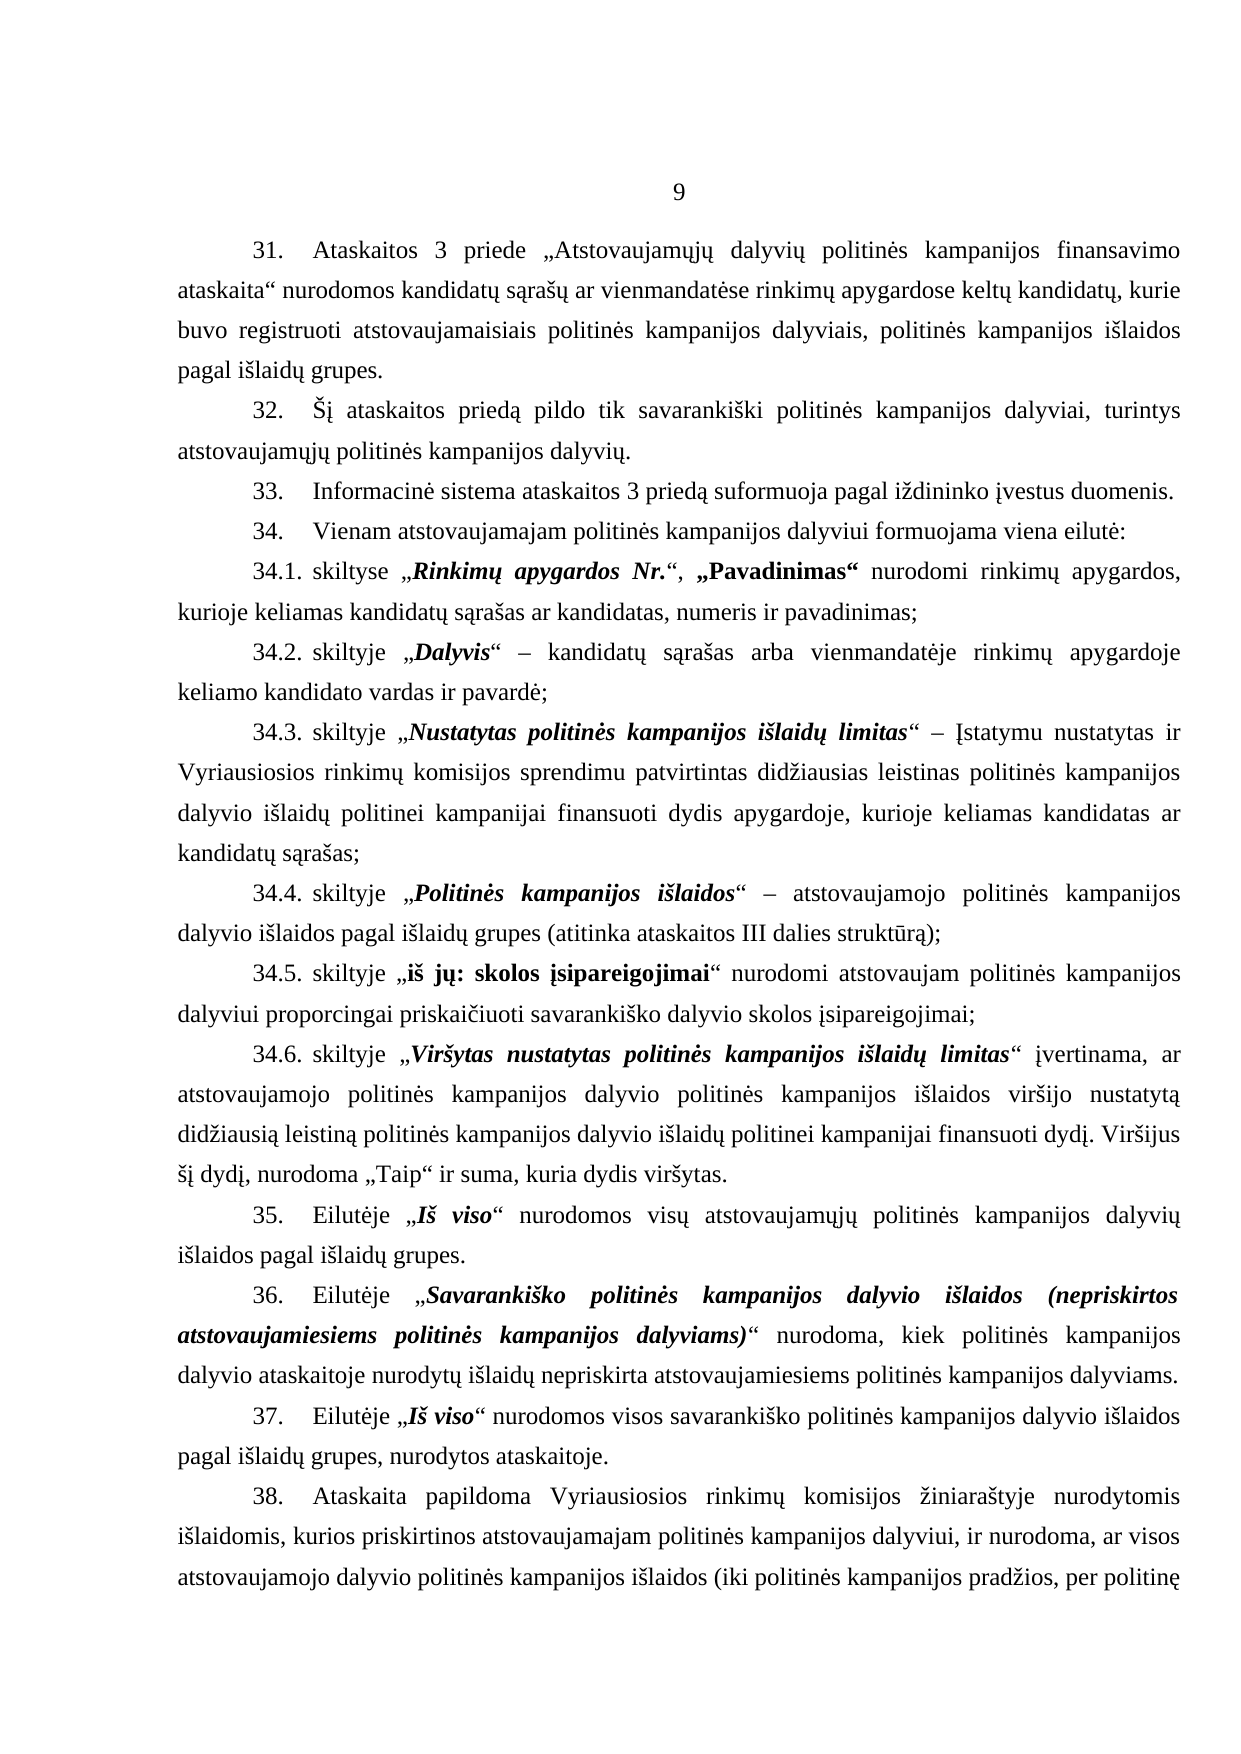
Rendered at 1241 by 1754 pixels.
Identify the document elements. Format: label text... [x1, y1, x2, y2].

text 34.6. skiltyje „Viršytas nustatytas politinės kampanijos išlaidų limitas“ įvertinama, ar atstovaujamojo politinės kampanijos dalyvio politinės kampanijos išlaidos viršijo nustatytą didžiausią leistiną politinės kampanijos dalyvio išlaidų politinei kampanijai finansuoti dydį. Viršijus šį dydį, nurodoma „Taip“ ir suma, kuria dydis viršytas. [177, 1039, 1181, 1188]
text 38. Ataskaita papildoma Vyriausiosios rinkimų komisijos žiniaraštyje nurodytomis išlaidomis, kurios priskirtinos atstovaujamajam politinės kampanijos dalyviui, ir nurodoma, ar visos atstovaujamojo dalyvio politinės kampanijos išlaidos (iki politinės kampanijos pradžios, per politinę [177, 1481, 1181, 1590]
text 34.2. skiltyje „Dalyvis“ – kandidatų sąrašas arba vienmandatėje rinkimų apygardoje keliamo kandidato vardas ir pavardė; [177, 637, 1181, 706]
text 32. Šį ataskaitos priedą pildo tik savarankiški politinės kampanijos dalyviai, turintys atstovaujamųjų politinės kampanijos dalyvių. [177, 396, 1181, 464]
text 34.5. skiltyje „iš jų: skolos įsipareigojimai“ nurodomi atstovaujam politinės kampanijos dalyviui proporcingai priskaičiuoti savarankiško dalyvio skolos įsipareigojimai; [177, 958, 1181, 1027]
text 33. Informacinė sistema ataskaitos 3 priedą suformuoja pagal iždininko įvestus duomenis. [177, 476, 1181, 505]
text 36. Eilutėje „Savarankiško politinės kampanijos dalyvio išlaidos (nepriskirtos atstovaujamiesiems politinės kampanijos dalyviams)“ nurodoma, kiek politinės kampanijos dalyvio ataskaitoje nurodytų išlaidų nepriskirta atstovaujamiesiems politinės kampanijos dalyviams. [177, 1280, 1181, 1389]
text 34.1. skiltyse „Rinkimų apygardos Nr.“, „Pavadinimas“ nurodomi rinkimų apygardos, kurioje keliamas kandidatų sąrašas ar kandidatas, numeris ir pavadinimas; [177, 556, 1181, 625]
text 34. Vienam atstovaujamajam politinės kampanijos dalyviui formuojama viena eilutė: [177, 516, 1181, 545]
text 34.4. skiltyje „Politinės kampanijos išlaidos“ – atstovaujamojo politinės kampanijos dalyvio išlaidos pagal išlaidų grupes (atitinka ataskaitos III dalies struktūrą); [177, 878, 1181, 947]
text 35. Eilutėje „Iš viso“ nurodomos visų atstovaujamųjų politinės kampanijos dalyvių išlaidos pagal išlaidų grupes. [177, 1200, 1181, 1269]
text 34.3. skiltyje „Nustatytas politinės kampanijos išlaidų limitas“ – Įstatymu nustatytas ir Vyriausiosios rinkimų komisijos sprendimu patvirtintas didžiausias leistinas politinės kampanijos dalyvio išlaidų politinei kampanijai finansuoti dydis apygardoje, kurioje keliamas kandidatas ar kandidatų sąrašas; [177, 717, 1181, 867]
text 37. Eilutėje „Iš viso“ nurodomos visos savarankiško politinės kampanijos dalyvio išlaidos pagal išlaidų grupes, nurodytos ataskaitoje. [177, 1401, 1181, 1470]
text 31. Ataskaitos 3 priede „Atstovaujamųjų dalyvių politinės kampanijos finansavimo ataskaita“ nurodomos kandidatų sąrašų ar vienmandatėse rinkimų apygardose keltų kandidatų, kurie buvo registruoti atstovaujamaisiais politinės kampanijos dalyviais, politinės kampanijos išlaidos pagal išlaidų grupes. [177, 235, 1181, 384]
